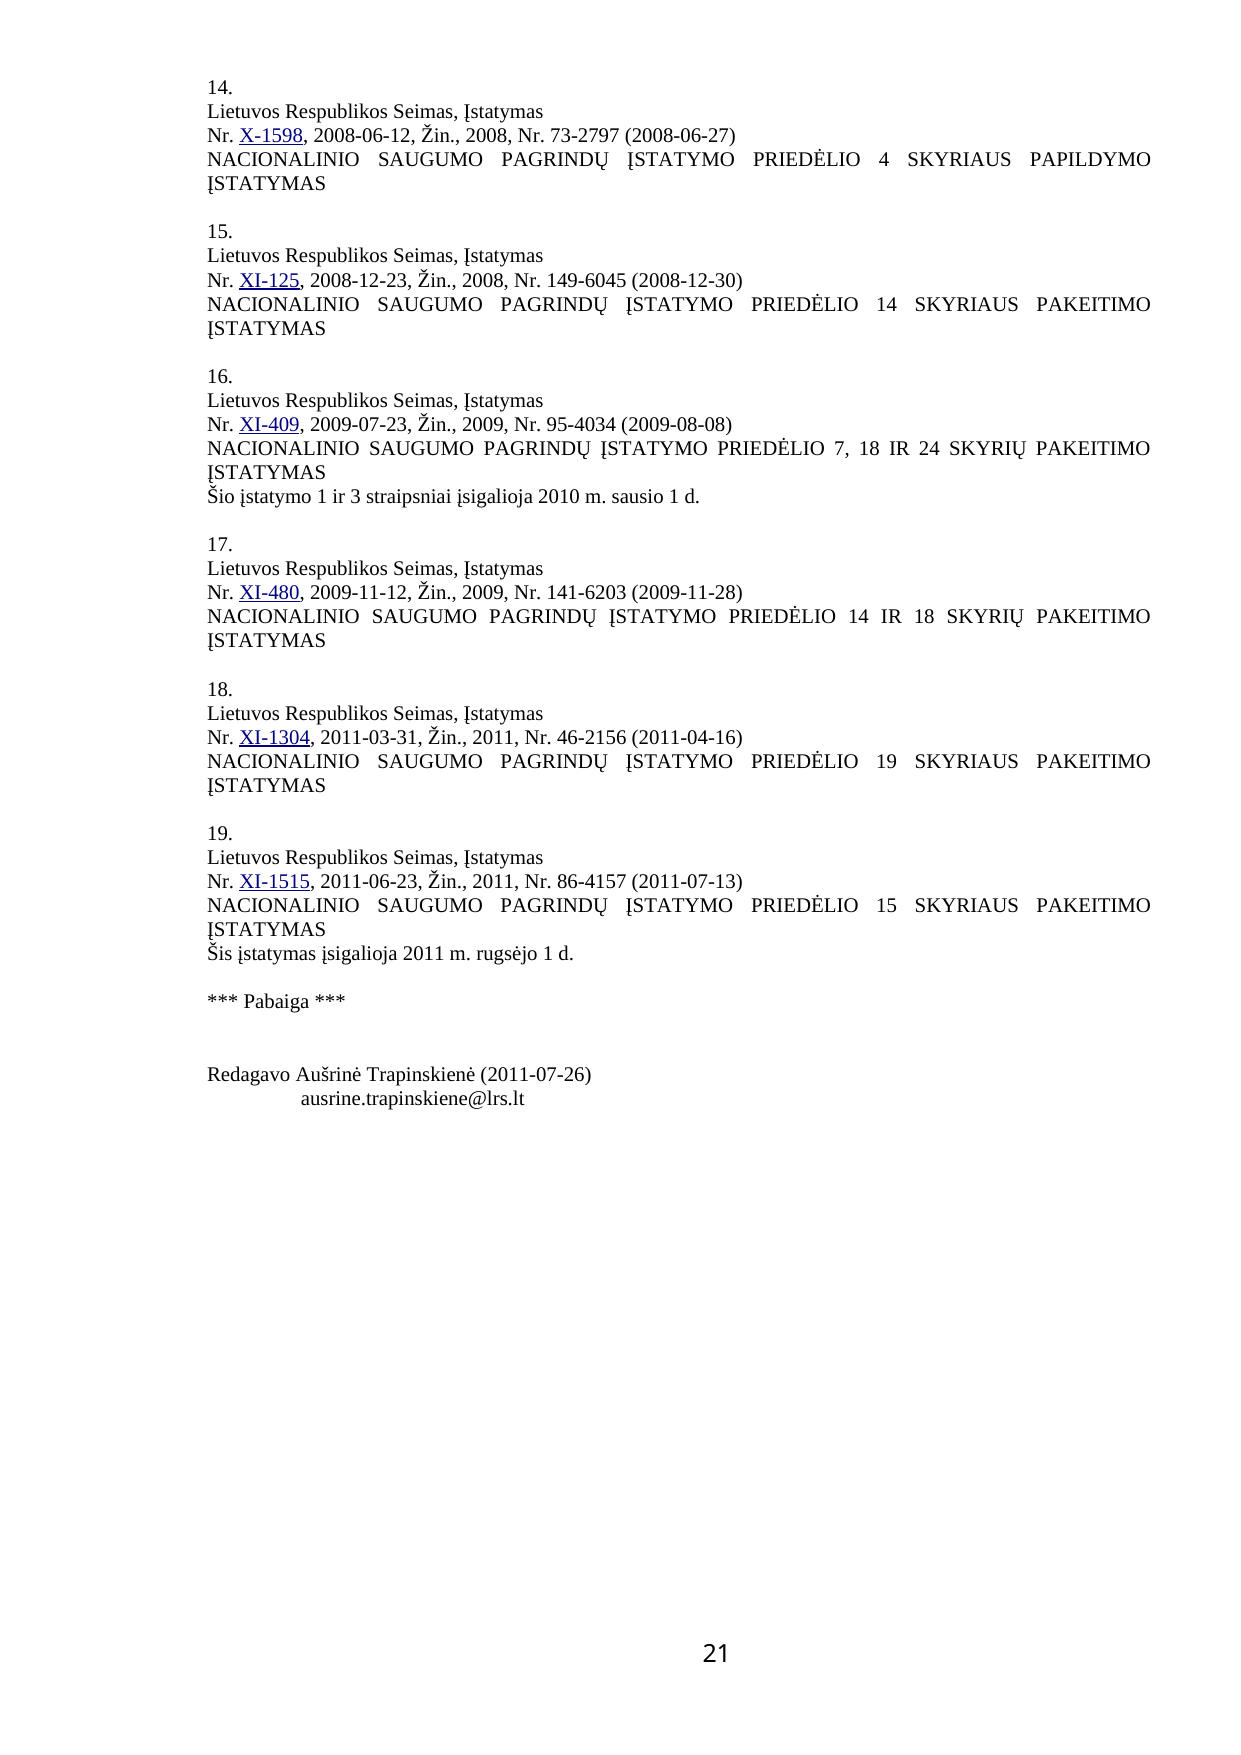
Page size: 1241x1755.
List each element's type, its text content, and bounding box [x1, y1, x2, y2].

text Lietuvos Respublikos Seimas, Įstatymas [207, 701, 1152, 725]
text NACIONALINIO SAUGUMO PAGRINDŲ ĮSTATYMO PRIEDĖLIO 4 SKYRIAUS PAPILDYMO ĮSTATYMAS [207, 147, 1152, 195]
text Nr. XI-125, 2008-12-23, Žin., 2008, Nr. 149-6045 (2008-12-30) [207, 267, 1152, 292]
text 14. [207, 75, 1152, 99]
text Nr. XI-409, 2009-07-23, Žin., 2009, Nr. 95-4034 (2009-08-08) [207, 412, 1152, 436]
text Lietuvos Respublikos Seimas, Įstatymas [207, 99, 1152, 123]
text 15. [207, 219, 1152, 243]
text ausrine.trapinskiene@lrs.lt [207, 1086, 1152, 1110]
text Lietuvos Respublikos Seimas, Įstatymas [207, 388, 1152, 412]
text Redagavo Aušrinė Trapinskienė (2011-07-26) [207, 1062, 1152, 1086]
text 19. [207, 821, 1152, 845]
text NACIONALINIO SAUGUMO PAGRINDŲ ĮSTATYMO PRIEDĖLIO 15 SKYRIAUS PAKEITIMO ĮSTATYMAS [207, 893, 1152, 941]
text 16. [207, 364, 1152, 388]
text Lietuvos Respublikos Seimas, Įstatymas [207, 243, 1152, 267]
text 18. [207, 677, 1152, 701]
text Šis įstatymas įsigalioja 2011 m. rugsėjo 1 d. [207, 941, 1152, 965]
text Nr. XI-480, 2009-11-12, Žin., 2009, Nr. 141-6203 (2009-11-28) [207, 580, 1152, 604]
text NACIONALINIO SAUGUMO PAGRINDŲ ĮSTATYMO PRIEDĖLIO 19 SKYRIAUS PAKEITIMO ĮSTATYMAS [207, 749, 1152, 797]
text Lietuvos Respublikos Seimas, Įstatymas [207, 845, 1152, 869]
text 17. [207, 532, 1152, 556]
text NACIONALINIO SAUGUMO PAGRINDŲ ĮSTATYMO PRIEDĖLIO 14 SKYRIAUS PAKEITIMO ĮSTATYMAS [207, 292, 1152, 340]
text Lietuvos Respublikos Seimas, Įstatymas [207, 556, 1152, 580]
text Šio įstatymo 1 ir 3 straipsniai įsigalioja 2010 m. sausio 1 d. [207, 484, 1152, 508]
text Nr. X-1598, 2008-06-12, Žin., 2008, Nr. 73-2797 (2008-06-27) [207, 123, 1152, 147]
text NACIONALINIO SAUGUMO PAGRINDŲ ĮSTATYMO PRIEDĖLIO 14 IR 18 SKYRIŲ PAKEITIMO ĮSTATYMAS [207, 604, 1152, 652]
text Nr. XI-1304, 2011-03-31, Žin., 2011, Nr. 46-2156 (2011-04-16) [207, 725, 1152, 749]
text NACIONALINIO SAUGUMO PAGRINDŲ ĮSTATYMO PRIEDĖLIO 7, 18 IR 24 SKYRIŲ PAKEITIMO ĮSTATYMAS [207, 436, 1152, 484]
text Nr. XI-1515, 2011-06-23, Žin., 2011, Nr. 86-4157 (2011-07-13) [207, 869, 1152, 893]
text *** Pabaiga *** [207, 989, 1152, 1013]
